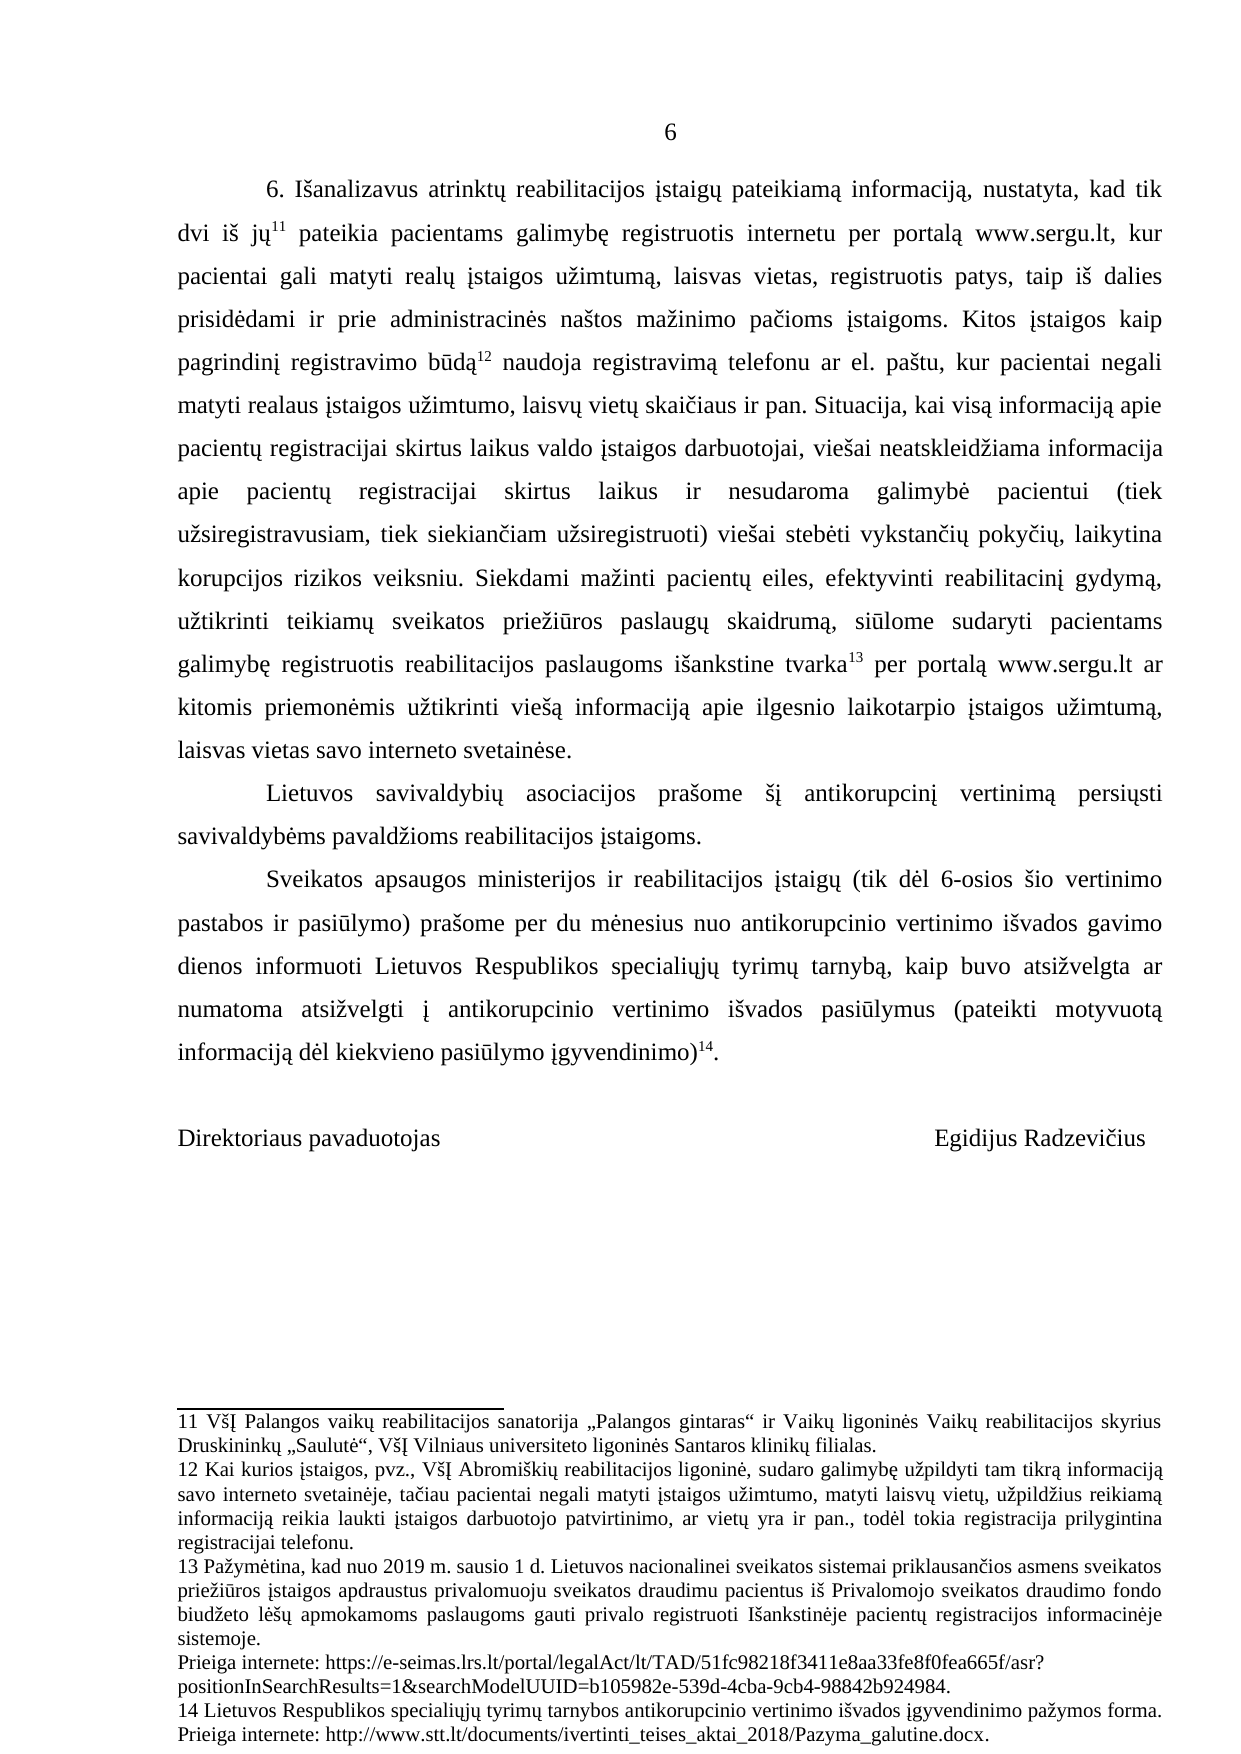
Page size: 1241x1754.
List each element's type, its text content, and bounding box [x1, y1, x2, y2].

text Pažymėtina, kad nuo 2019 m. sausio 1 d. Lietuvos nacionalinei sveikatos sistemai priklausančios asmens sveikatos priežiūros įstaigos apdraustus privalomuoju sveikatos draudimu pacientus iš Privalomojo sveikatos draudimo fondo biudžeto lėšų apmokamoms paslaugoms gauti privalo registruoti Išankstinėje pacientų registracijos informacinėje sistemoje. [177, 1554, 1163, 1650]
text Sveikatos apsaugos ministerijos ir reabilitacijos įstaigų (tik dėl 6-osios šio vertinimo pastabos ir pasiūlymo) prašome per du mėnesius nuo antikorupcinio vertinimo išvados gavimo dienos informuoti Lietuvos Respublikos specialiųjų tyrimų tarnybą, kaip buvo atsižvelgta ar numatoma atsižvelgti į antikorupcinio vertinimo išvados pasiūlymus (pateikti motyvuotą informaciją dėl kiekvieno pasiūlymo įgyvendinimo). [177, 864, 1163, 1066]
text Prieiga internete: https://e-seimas.lrs.lt/portal/legalAct/lt/TAD/51fc98218f3411e8aa33fe8f0fea665f/asr?positionInSearchResults=1&searchModelUUID=b105982e-539d-4cba-9cb4-98842b924984. [177, 1650, 1163, 1698]
text Kai kurios įstaigos, pvz., VšĮ Abromiškių reabilitacijos ligoninė, sudaro galimybę užpildyti tam tikrą informaciją savo interneto svetainėje, tačiau pacientai negali matyti įstaigos užimtumo, matyti laisvų vietų, užpildžius reikiamą informaciją reikia laukti įstaigos darbuotojo patvirtinimo, ar vietų yra ir pan., todėl tokia registracija prilygintina registracijai telefonu. [177, 1457, 1163, 1554]
text Direktoriaus pavaduotojas Egidijus Radzevičius [177, 1123, 1163, 1152]
text Lietuvos Respublikos specialiųjų tyrimų tarnybos antikorupcinio vertinimo išvados įgyvendinimo pažymos forma. Prieiga internete: http://www.stt.lt/documents/ivertinti_teises_aktai_2018/Pazyma_galutine.docx. [177, 1698, 1163, 1746]
text 6. Išanalizavus atrinktų reabilitacijos įstaigų pateikiamą informaciją, nustatyta, kad tik dvi iš jų pateikia pacientams galimybę registruotis internetu per portalą www.sergu.lt, kur pacientai gali matyti realų įstaigos užimtumą, laisvas vietas, registruotis patys, taip iš dalies prisidėdami ir prie administracinės naštos mažinimo pačioms įstaigoms. Kitos įstaigos kaip pagrindinį registravimo būdą naudoja registravimą telefonu ar el. paštu, kur pacientai negali matyti realaus įstaigos užimtumo, laisvų vietų skaičiaus ir pan. Situacija, kai visą informaciją apie pacientų registracijai skirtus laikus valdo įstaigos darbuotojai, viešai neatskleidžiama informacija apie pacientų registracijai skirtus laikus ir nesudaroma galimybė pacientui (tiek užsiregistravusiam, tiek siekiančiam užsiregistruoti) viešai stebėti vykstančių pokyčių, laikytina korupcijos rizikos veiksniu. Siekdami mažinti pacientų eiles, efektyvinti reabilitacinį gydymą, užtikrinti teikiamų sveikatos priežiūros paslaugų skaidrumą, siūlome sudaryti pacientams galimybę registruotis reabilitacijos paslaugoms išankstine tvarka per portalą www.sergu.lt ar kitomis priemonėmis užtikrinti viešą informaciją apie ilgesnio laikotarpio įstaigos užimtumą, laisvas vietas savo interneto svetainėse. [177, 174, 1163, 764]
text VšĮ Palangos vaikų reabilitacijos sanatorija „Palangos gintaras“ ir Vaikų ligoninės Vaikų reabilitacijos skyrius Druskininkų „Saulutė“, VšĮ Vilniaus universiteto ligoninės Santaros klinikų filialas. [177, 1409, 1163, 1457]
text Lietuvos savivaldybių asociacijos prašome šį antikorupcinį vertinimą persiųsti savivaldybėms pavaldžioms reabilitacijos įstaigoms. [177, 778, 1163, 850]
